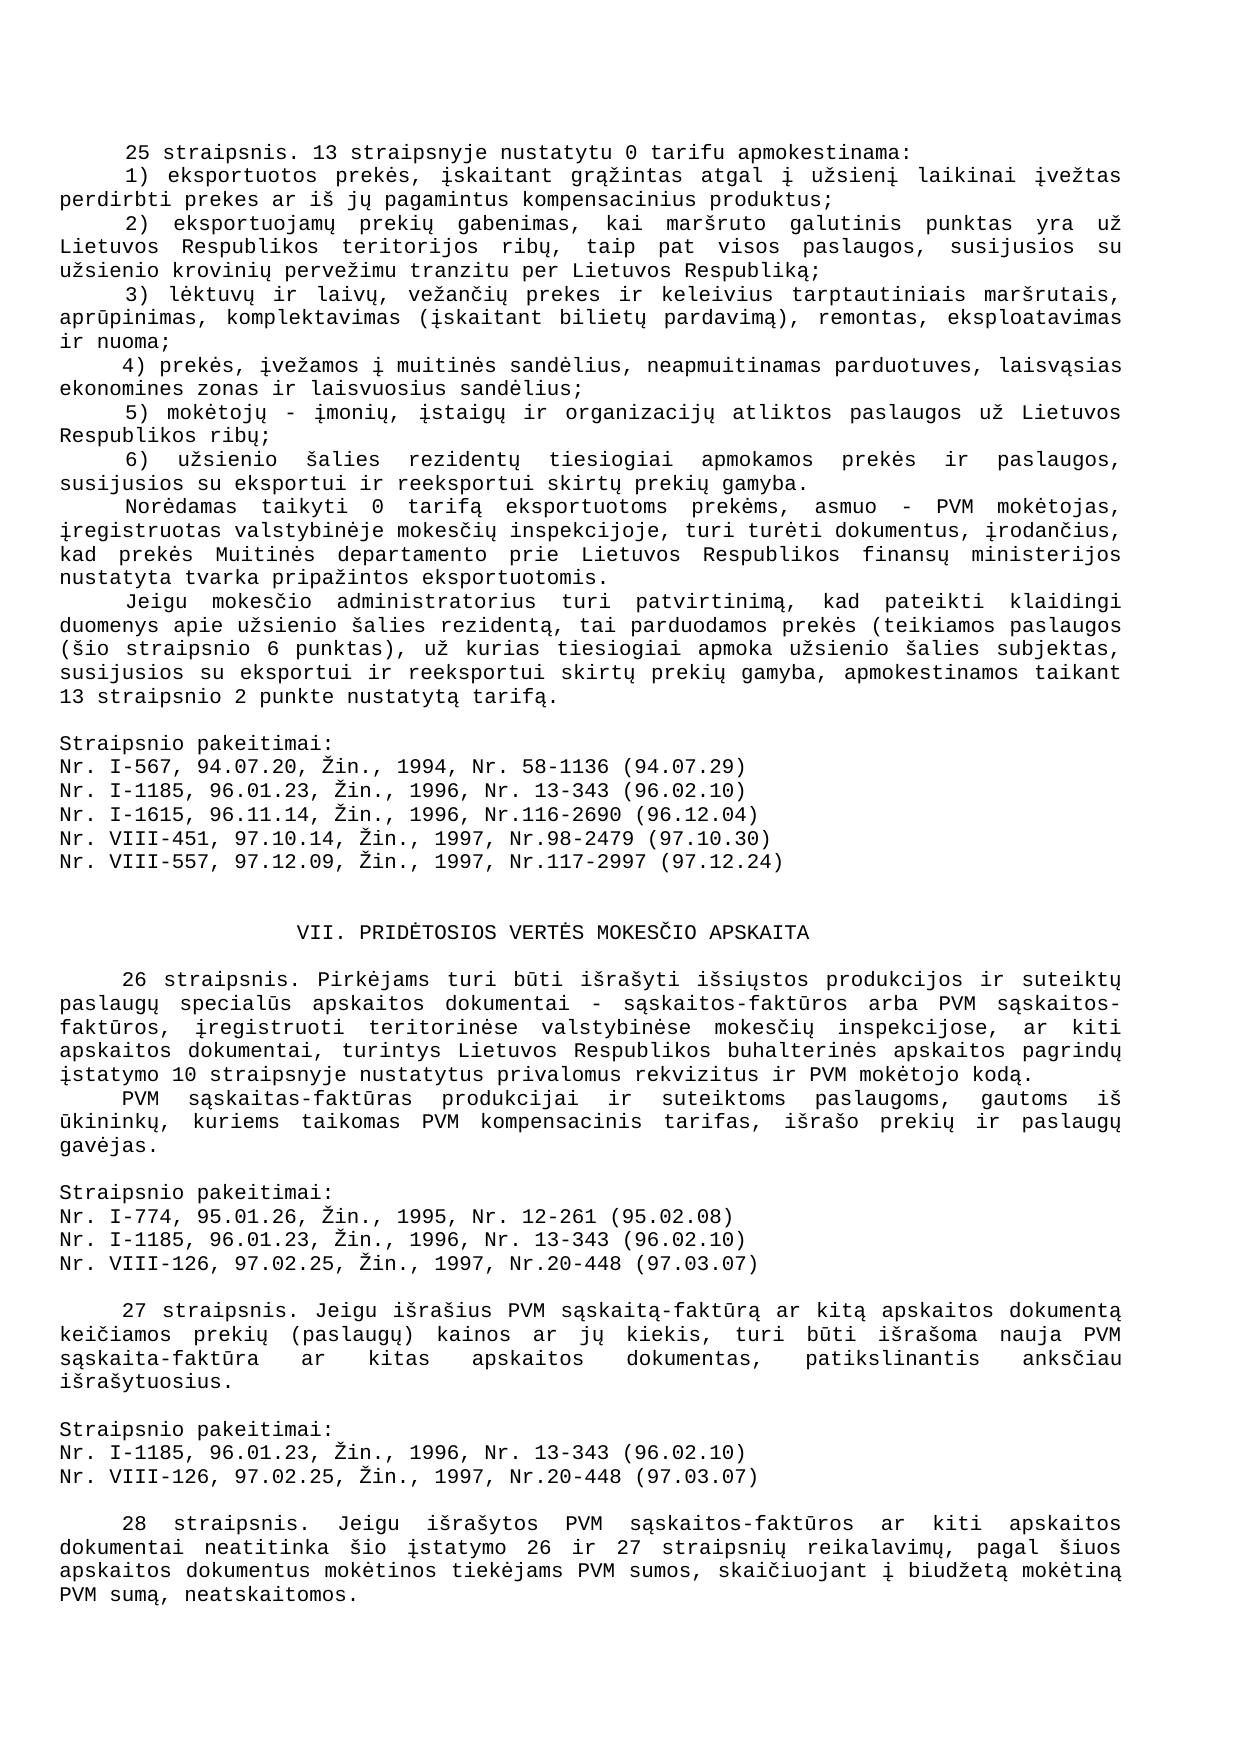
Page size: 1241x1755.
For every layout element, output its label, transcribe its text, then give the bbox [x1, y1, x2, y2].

text Nr. VIII-451, 97.10.14, Žin., 1997, Nr.98-2479 (97.10.30) [59, 827, 1122, 851]
text Jeigu mokesčio administratorius turi patvirtinimą, kad pateikti klaidingi duomenys apie užsienio šalies rezidentą, tai parduodamos prekės (teikiamos paslaugos (šio straipsnio 6 punktas), už kurias tiesiogiai apmoka užsienio šalies subjektas, susijusios su eksportui ir reeksportui skirtų prekių gamyba, apmokestinamos taikant 13 straipsnio 2 punkte nustatytą tarifą. [59, 591, 1122, 709]
text Nr. VIII-557, 97.12.09, Žin., 1997, Nr.117-2997 (97.12.24) [59, 851, 1122, 875]
text 3) lėktuvų ir laivų, vežančių prekes ir keleivius tarptautiniais maršrutais, aprūpinimas, komplektavimas (įskaitant bilietų pardavimą), remontas, eksploatavimas ir nuoma; [59, 284, 1122, 354]
text Nr. VIII-126, 97.02.25, Žin., 1997, Nr.20-448 (97.03.07) [59, 1466, 1122, 1489]
text 25 straipsnis. 13 straipsnyje nustatytu 0 tarifu apmokestinama: [59, 142, 1122, 165]
text Nr. VIII-126, 97.02.25, Žin., 1997, Nr.20-448 (97.03.07) [59, 1253, 1122, 1277]
text 27 straipsnis. Jeigu išrašius PVM sąskaitą-faktūrą ar kitą apskaitos dokumentą keičiamos prekių (paslaugų) kainos ar jų kiekis, turi būti išrašoma nauja PVM sąskaita-faktūra ar kitas apskaitos dokumentas, patikslinantis anksčiau išrašytuosius. [59, 1300, 1122, 1395]
text 1) eksportuotos prekės, įskaitant grąžintas atgal į užsienį laikinai įvežtas perdirbti prekes ar iš jų pagamintus kompensacinius produktus; [59, 165, 1122, 213]
text Nr. I-1615, 96.11.14, Žin., 1996, Nr.116-2690 (96.12.04) [59, 804, 1122, 827]
text 6) užsienio šalies rezidentų tiesiogiai apmokamos prekės ir paslaugos, susijusios su eksportui ir reeksportui skirtų prekių gamyba. [59, 449, 1122, 496]
text Straipsnio pakeitimai: [59, 733, 1122, 757]
text 5) mokėtojų - įmonių, įstaigų ir organizacijų atliktos paslaugos už Lietuvos Respublikos ribų; [59, 402, 1122, 449]
text VII. PRIDĖTOSIOS VERTĖS MOKESČIO APSKAITA [59, 922, 1122, 946]
text Norėdamas taikyti 0 tarifą eksportuotoms prekėms, asmuo - PVM mokėtojas, įregistruotas valstybinėje mokesčių inspekcijoje, turi turėti dokumentus, įrodančius, kad prekės Muitinės departamento prie Lietuvos Respublikos finansų ministerijos nustatyta tvarka pripažintos eksportuotomis. [59, 496, 1122, 591]
text Nr. I-567, 94.07.20, Žin., 1994, Nr. 58-1136 (94.07.29) [59, 757, 1122, 780]
text Nr. I-1185, 96.01.23, Žin., 1996, Nr. 13-343 (96.02.10) [59, 1442, 1122, 1466]
text Nr. I-1185, 96.01.23, Žin., 1996, Nr. 13-343 (96.02.10) [59, 780, 1122, 804]
text Nr. I-774, 95.01.26, Žin., 1995, Nr. 12-261 (95.02.08) [59, 1206, 1122, 1229]
text Straipsnio pakeitimai: [59, 1419, 1122, 1442]
text 2) eksportuojamų prekių gabenimas, kai maršruto galutinis punktas yra už Lietuvos Respublikos teritorijos ribų, taip pat visos paslaugos, susijusios su užsienio krovinių pervežimu tranzitu per Lietuvos Respubliką; [59, 213, 1122, 284]
text 26 straipsnis. Pirkėjams turi būti išrašyti išsiųstos produkcijos ir suteiktų paslaugų specialūs apskaitos dokumentai - sąskaitos-faktūros arba PVM sąskaitos-faktūros, įregistruoti teritorinėse valstybinėse mokesčių inspekcijose, ar kiti apskaitos dokumentai, turintys Lietuvos Respublikos buhalterinės apskaitos pagrindų įstatymo 10 straipsnyje nustatytus privalomus rekvizitus ir PVM mokėtojo kodą. [59, 969, 1122, 1088]
text 4) prekės, įvežamos į muitinės sandėlius, neapmuitinamas parduotuves, laisvąsias ekonomines zonas ir laisvuosius sandėlius; [59, 354, 1122, 402]
text Nr. I-1185, 96.01.23, Žin., 1996, Nr. 13-343 (96.02.10) [59, 1229, 1122, 1253]
text 28 straipsnis. Jeigu išrašytos PVM sąskaitos-faktūros ar kiti apskaitos dokumentai neatitinka šio įstatymo 26 ir 27 straipsnių reikalavimų, pagal šiuos apskaitos dokumentus mokėtinos tiekėjams PVM sumos, skaičiuojant į biudžetą mokėtiną PVM sumą, neatskaitomos. [59, 1513, 1122, 1608]
text PVM sąskaitas-faktūras produkcijai ir suteiktoms paslaugoms, gautoms iš ūkininkų, kuriems taikomas PVM kompensacinis tarifas, išrašo prekių ir paslaugų gavėjas. [59, 1088, 1122, 1158]
text Straipsnio pakeitimai: [59, 1182, 1122, 1206]
